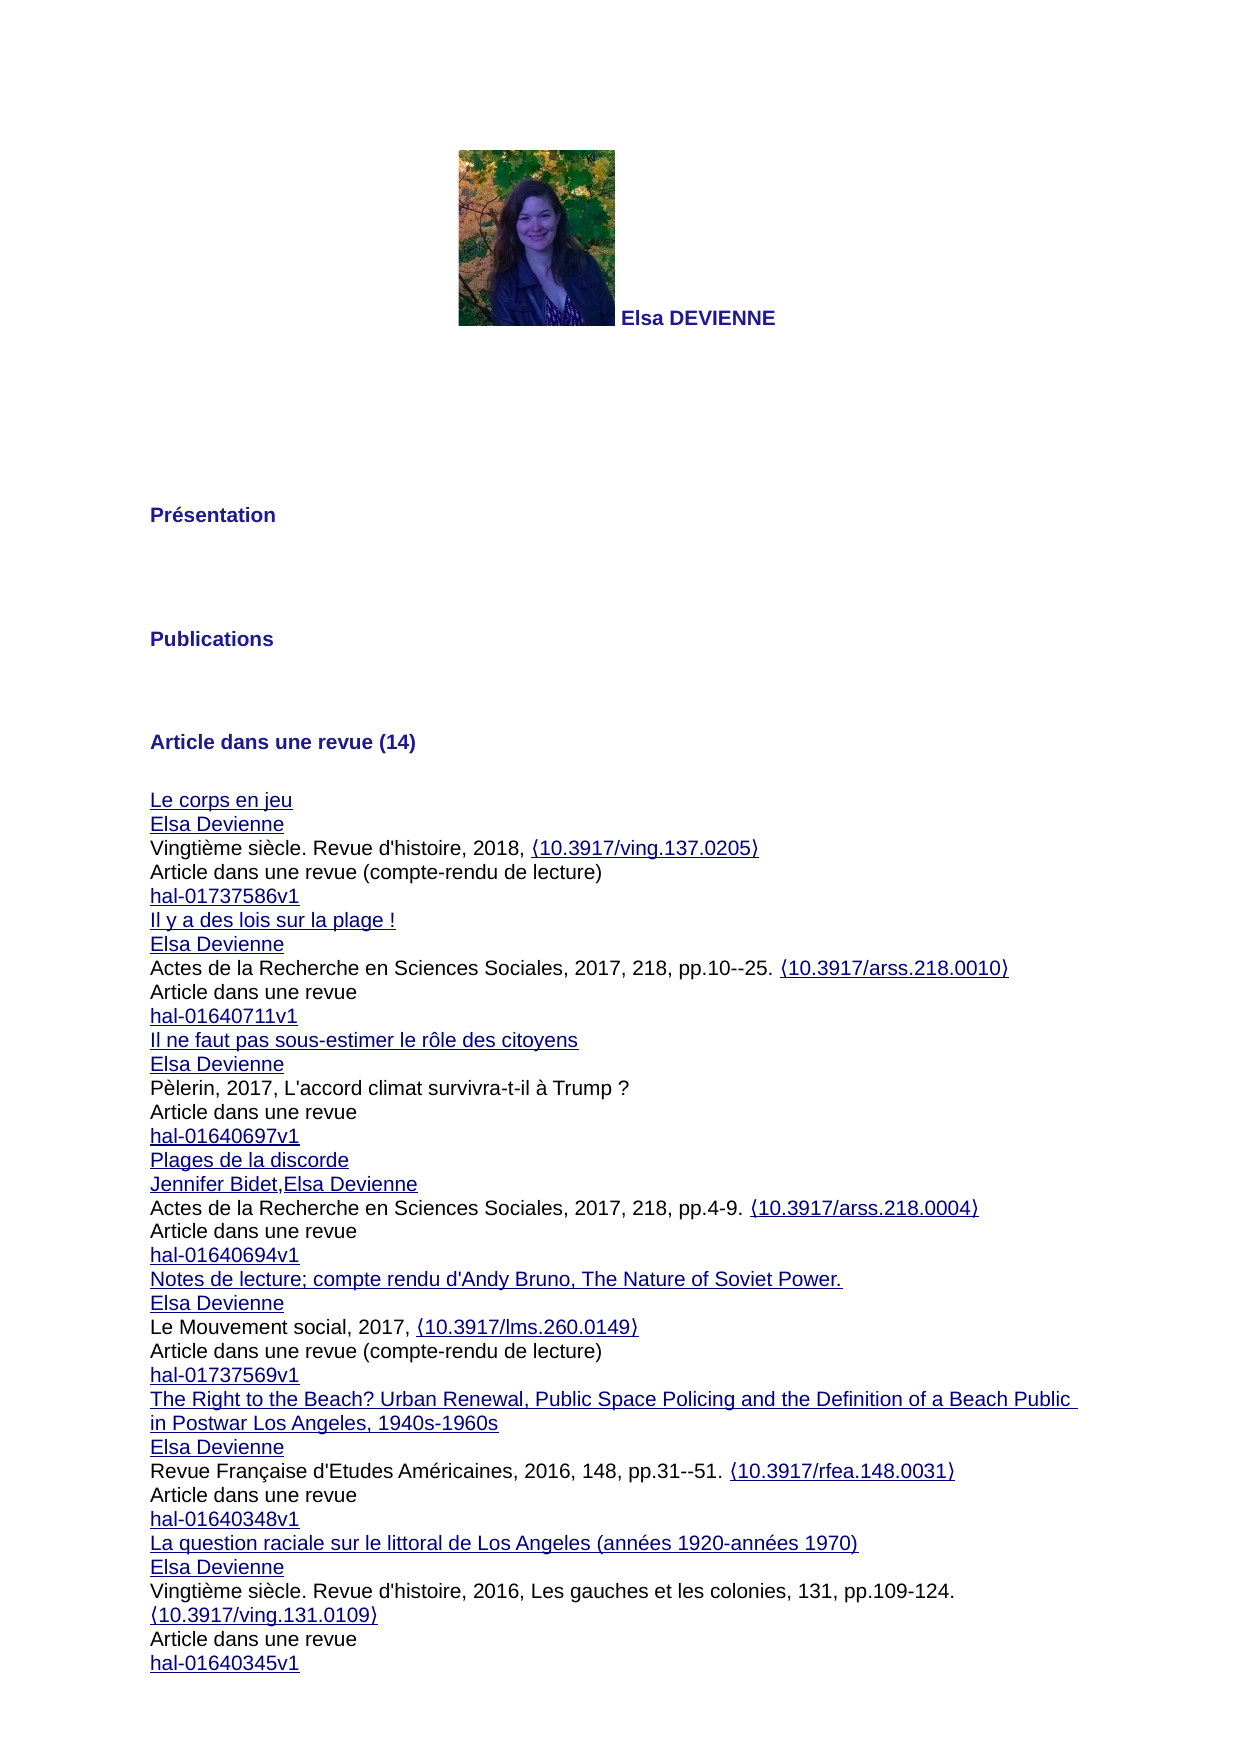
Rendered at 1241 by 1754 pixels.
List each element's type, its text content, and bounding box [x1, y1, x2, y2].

table_cell Notes de lecture; compte rendu d'Andy Bruno, The Nature of Soviet Power. Elsa Devienne Le Mouvement social, 2017, ⟨10.3917/lms.260.0149⟩ Article dans une revue (compte-rendu de lecture) hal-01737569v1 [150, 1267, 1090, 1387]
subtitle Présentation [150, 503, 1090, 527]
table_cell Il y a des lois sur la plage ! Elsa Devienne Actes de la Recherche en Sciences Sociales, 2017, 218, pp.10--25. ⟨10.3917/arss.218.0010⟩ Article dans une revue hal-01640711v1 [150, 908, 1090, 1028]
subtitle Publications [150, 627, 1090, 651]
table_cell La question raciale sur le littoral de Los Angeles (années 1920-années 1970) Elsa Devienne Vingtième siècle. Revue d'histoire, 2016, Les gauches et les colonies, 131, pp.109-124. ⟨10.3917/ving.131.0109⟩ Article dans une revue hal-01640345v1 [150, 1531, 1090, 1674]
table_cell Plages de la discorde Jennifer Bidet,Elsa Devienne Actes de la Recherche en Sciences Sociales, 2017, 218, pp.4-9. ⟨10.3917/arss.218.0004⟩ Article dans une revue hal-01640694v1 [150, 1148, 1090, 1267]
subtitle Elsa DEVIENNE [150, 150, 1090, 330]
table_cell Il ne faut pas sous-estimer le rôle des citoyens Elsa Devienne Pèlerin, 2017, L'accord climat survivra-t-il à Trump ? Article dans une revue hal-01640697v1 [150, 1028, 1090, 1147]
subtitle Article dans une revue (14) [150, 730, 1090, 754]
table_header Le corps en jeu Elsa Devienne Vingtième siècle. Revue d'histoire, 2018, ⟨10.3917/ving.137.0205⟩ Article dans une revue (compte-rendu de lecture) hal-01737586v1 [150, 788, 1090, 908]
table_cell The Right to the Beach? Urban Renewal, Public Space Policing and the Definition of a Beach Public in Postwar Los Angeles, 1940s-1960s Elsa Devienne Revue Française d'Etudes Américaines, 2016, 148, pp.31--51. ⟨10.3917/rfea.148.0031⟩ Article dans une revue hal-01640348v1 [150, 1387, 1090, 1531]
picture [458, 150, 615, 326]
